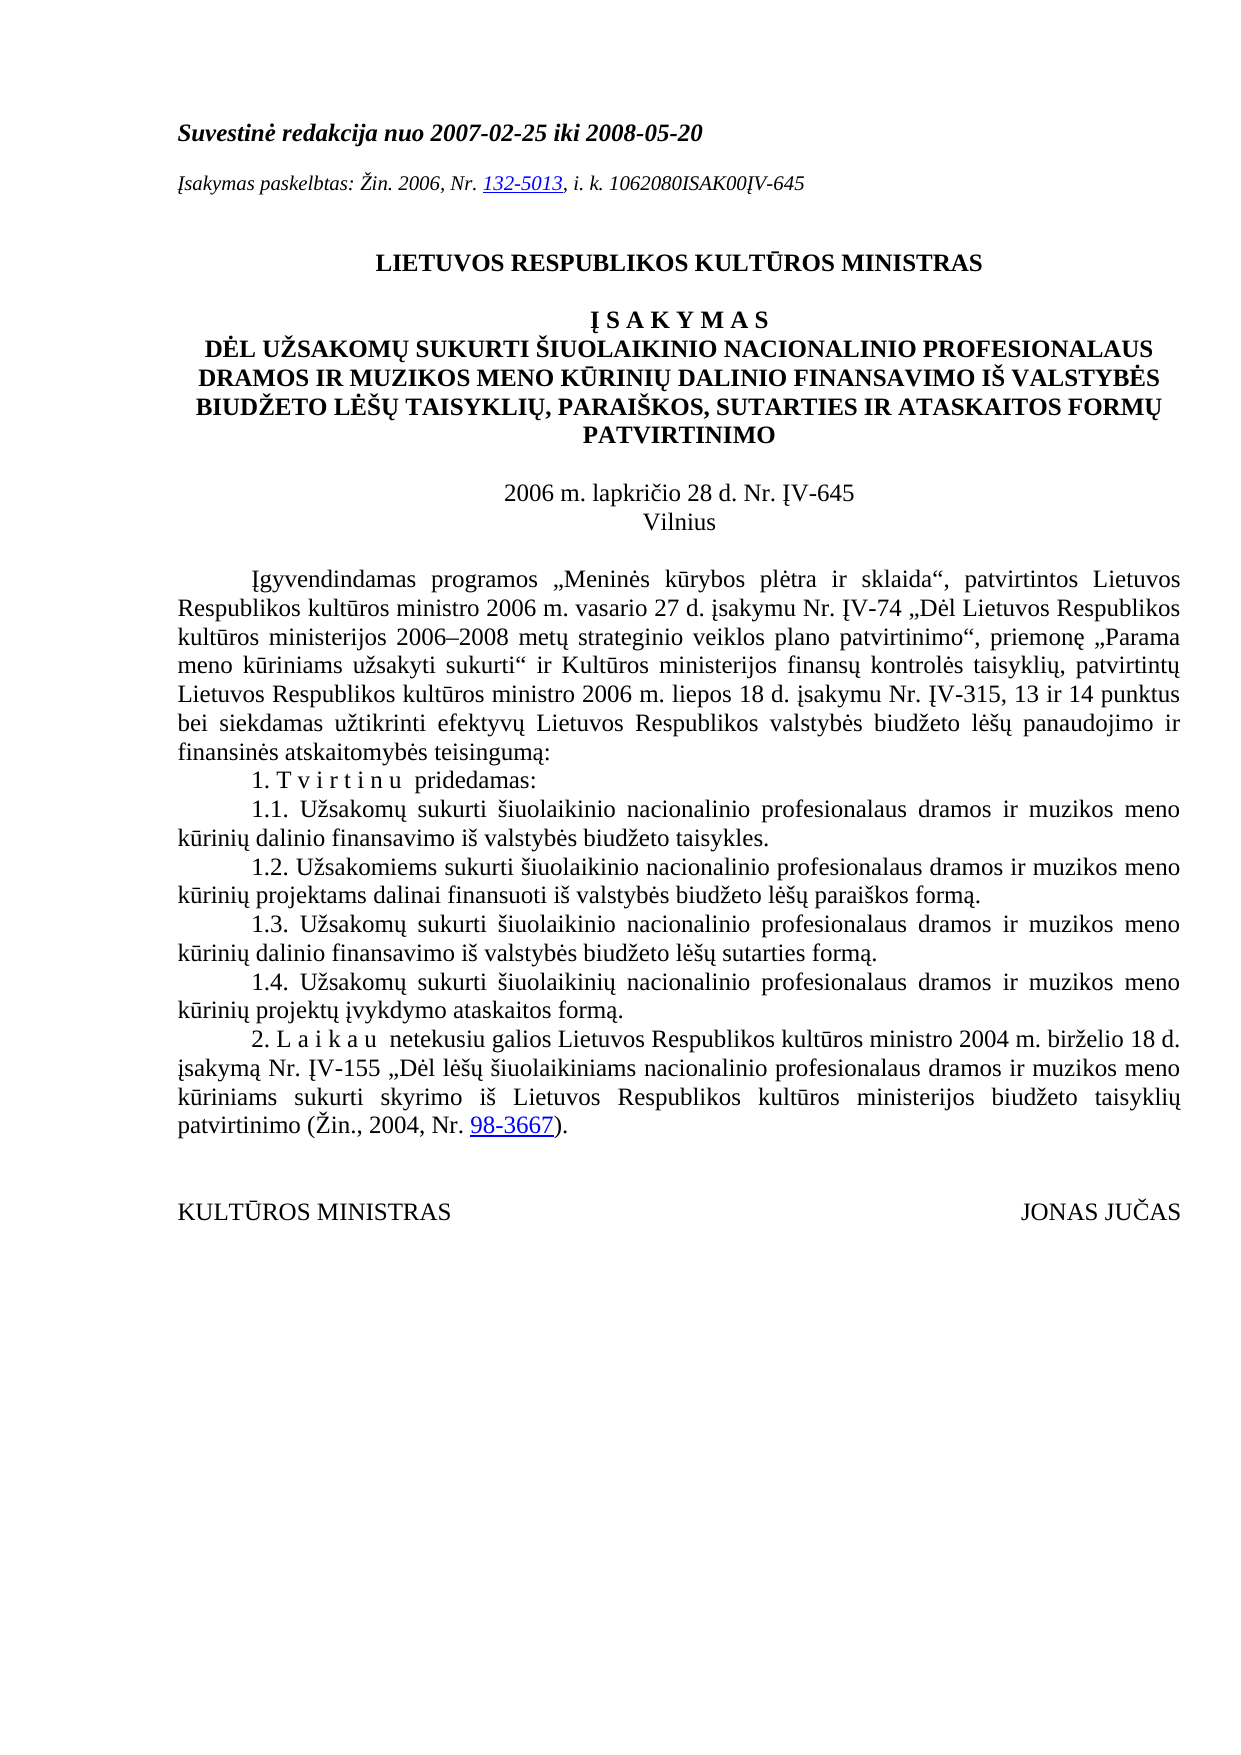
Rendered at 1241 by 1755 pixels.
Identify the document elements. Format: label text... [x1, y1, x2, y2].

text 2006 m. lapkričio 28 d. Nr. ĮV-645 [177, 478, 1181, 507]
text Įsakymas paskelbtas: Žin. 2006, Nr. 132-5013, i. k. 1062080ISAK00ĮV-645 [177, 171, 1181, 195]
text 1.3. Užsakomų sukurti šiuolaikinio nacionalinio profesionalaus dramos ir muzikos meno kūrinių dalinio finansavimo iš valstybės biudžeto lėšų sutarties formą. [177, 909, 1181, 967]
text Vilnius [177, 507, 1181, 535]
text 1. Tvirtinu pridedamas: [177, 765, 1181, 794]
text DĖL UŽSAKOMŲ SUKURTI ŠIUOLAIKINIO NACIONALINIO PROFESIONALAUS DRAMOS IR MUZIKOS MENO KŪRINIŲ DALINIO FINANSAVIMO IŠ VALSTYBĖS BIUDŽETO LĖŠŲ TAISYKLIŲ, PARAIŠKOS, SUTARTIES IR ATASKAITOS FORMŲ PATVIRTINIMO [177, 334, 1181, 449]
text Suvestinė redakcija nuo 2007-02-25 iki 2008-05-20 [177, 118, 1181, 147]
text 1.2. Užsakomiems sukurti šiuolaikinio nacionalinio profesionalaus dramos ir muzikos meno kūrinių projektams dalinai finansuoti iš valstybės biudžeto lėšų paraiškos formą. [177, 852, 1181, 909]
text 1.4. Užsakomų sukurti šiuolaikinių nacionalinio profesionalaus dramos ir muzikos meno kūrinių projektų įvykdymo ataskaitos formą. [177, 967, 1181, 1024]
text 2. Laikau netekusiu galios Lietuvos Respublikos kultūros ministro 2004 m. birželio 18 d. įsakymą Nr. ĮV-155 „Dėl lėšų šiuolaikiniams nacionalinio profesionalaus dramos ir muzikos meno kūriniams sukurti skyrimo iš Lietuvos Respublikos kultūros ministerijos biudžeto taisyklių patvirtinimo (Žin., 2004, Nr. 98-3667). [177, 1024, 1181, 1139]
text Į S A K Y M A S [177, 305, 1181, 334]
text LIETUVOS RESPUBLIKOS KULTŪROS MINISTRAS [177, 248, 1181, 277]
text 1.1. Užsakomų sukurti šiuolaikinio nacionalinio profesionalaus dramos ir muzikos meno kūrinių dalinio finansavimo iš valstybės biudžeto taisykles. [177, 794, 1181, 852]
text Įgyvendindamas programos „Meninės kūrybos plėtra ir sklaida“, patvirtintos Lietuvos Respublikos kultūros ministro 2006 m. vasario 27 d. įsakymu Nr. ĮV-74 „Dėl Lietuvos Respublikos kultūros ministerijos 2006–2008 metų strateginio veiklos plano patvirtinimo“, priemonę „Parama meno kūriniams užsakyti sukurti“ ir Kultūros ministerijos finansų kontrolės taisyklių, patvirtintų Lietuvos Respublikos kultūros ministro 2006 m. liepos 18 d. įsakymu Nr. ĮV-315, 13 ir 14 punktus bei siekdamas užtikrinti efektyvų Lietuvos Respublikos valstybės biudžeto lėšų panaudojimo ir finansinės atskaitomybės teisingumą: [177, 564, 1181, 765]
text KULTŪROS MINISTRAS JONAS JUČAS [177, 1197, 1181, 1225]
